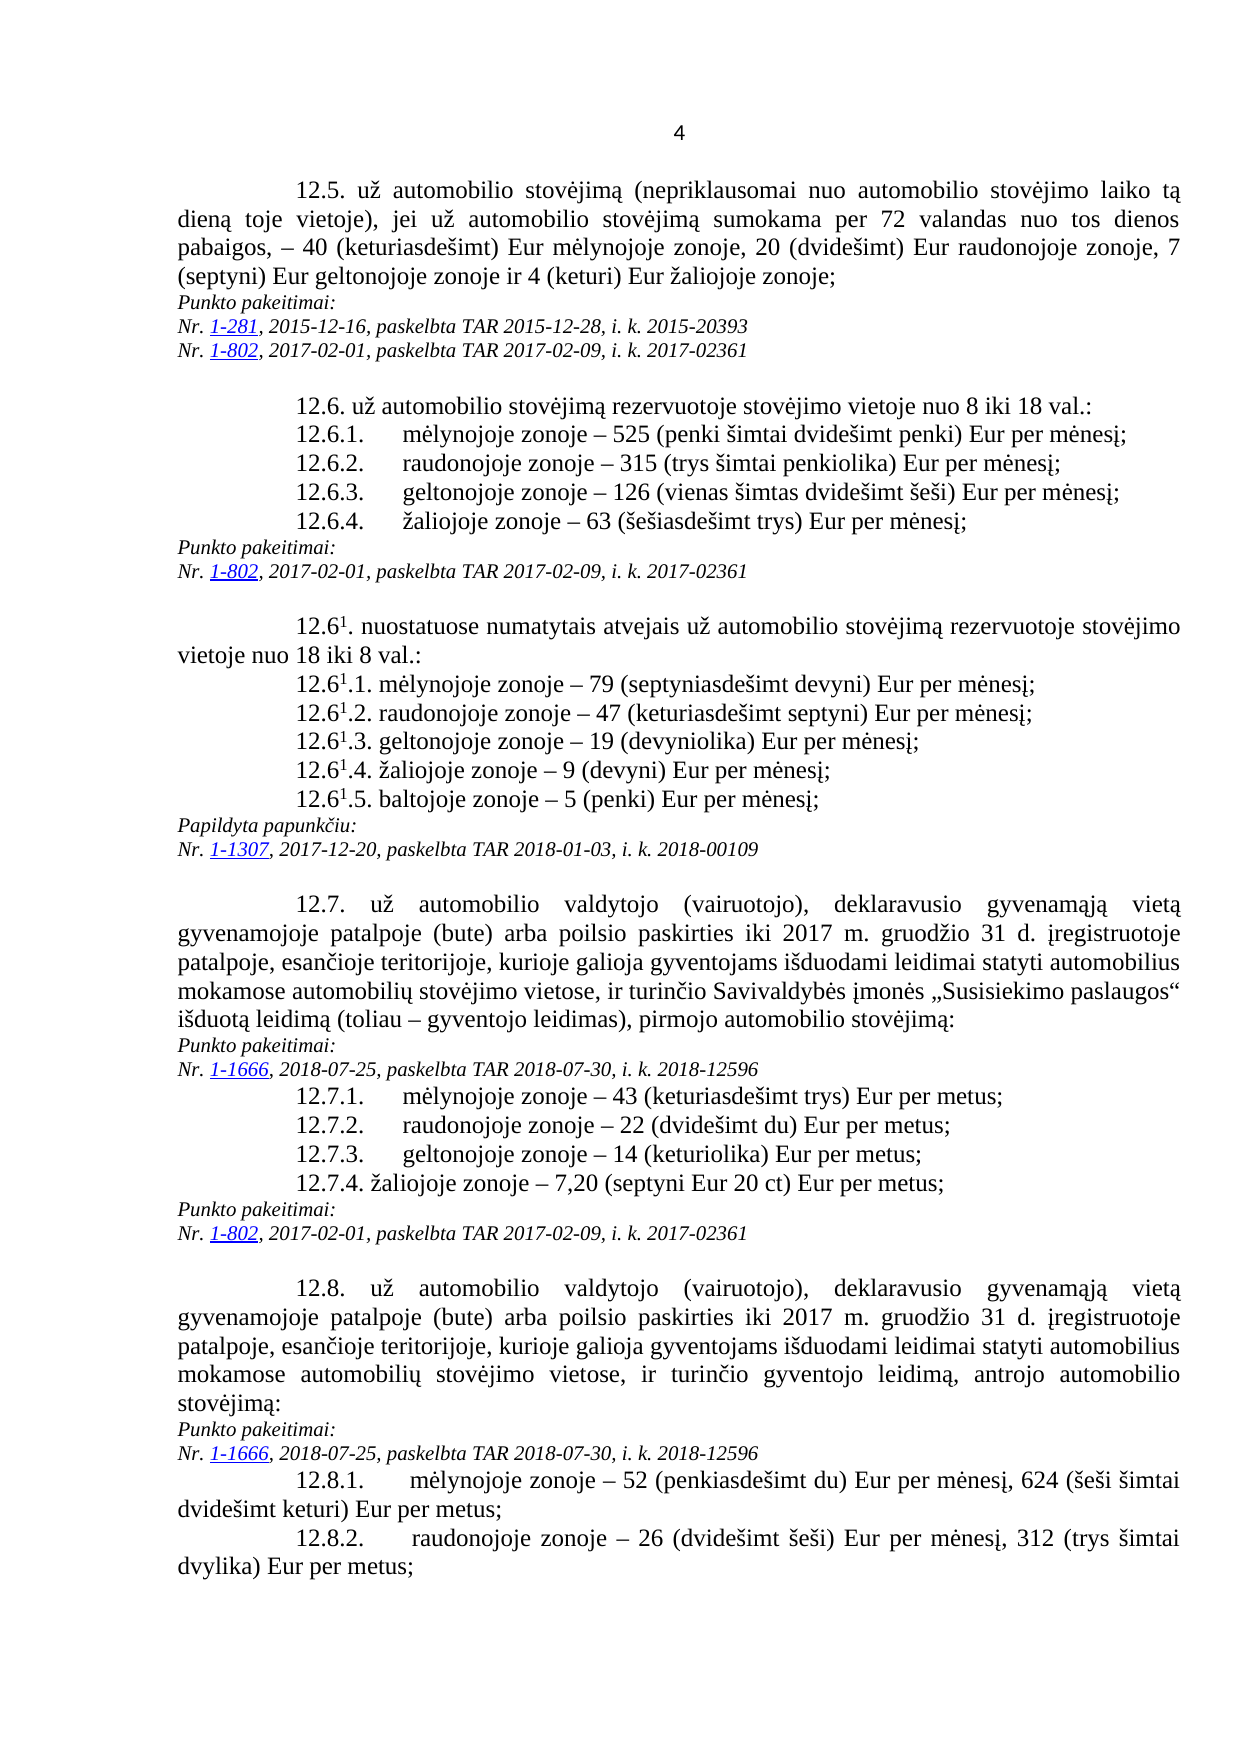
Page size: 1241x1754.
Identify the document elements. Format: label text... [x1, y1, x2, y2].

text Nr. 1-1666, 2018-07-25, paskelbta TAR 2018-07-30, i. k. 2018-12596 [177, 1057, 1181, 1081]
text Punkto pakeitimai: [177, 1033, 1181, 1057]
text 12.8.2. raudonojoje zonoje – 26 (dvidešimt šeši) Eur per mėnesį, 312 (trys šimtai dvylika) Eur per metus; [177, 1523, 1181, 1580]
text 12.61.3. geltonojoje zonoje – 19 (devyniolika) Eur per mėnesį; [177, 726, 1181, 755]
text 12.8. už automobilio valdytojo (vairuotojo), deklaravusio gyvenamąją vietą gyvenamojoje patalpoje (bute) arba poilsio paskirties iki 2017 m. gruodžio 31 d. įregistruotoje patalpoje, esančioje teritorijoje, kurioje galioja gyventojams išduodami leidimai statyti automobilius mokamose automobilių stovėjimo vietose, ir turinčio gyventojo leidimą, antrojo automobilio stovėjimą: [177, 1273, 1181, 1417]
text 12.61.5. baltojoje zonoje – 5 (penki) Eur per mėnesį; [177, 784, 1181, 813]
text Nr. 1-802, 2017-02-01, paskelbta TAR 2017-02-09, i. k. 2017-02361 [177, 338, 1181, 362]
text 12.6.4. žaliojoje zonoje – 63 (šešiasdešimt trys) Eur per mėnesį; [177, 506, 1181, 534]
text Punkto pakeitimai: [177, 290, 1181, 314]
text 12.6.2. raudonojoje zonoje – 315 (trys šimtai penkiolika) Eur per mėnesį; [177, 448, 1181, 477]
text 12.5. už automobilio stovėjimą (nepriklausomai nuo automobilio stovėjimo laiko tą dieną toje vietoje), jei už automobilio stovėjimą sumokama per 72 valandas nuo tos dienos pabaigos, – 40 (keturiasdešimt) Eur mėlynojoje zonoje, 20 (dvidešimt) Eur raudonojoje zonoje, 7 (septyni) Eur geltonojoje zonoje ir 4 (keturi) Eur žaliojoje zonoje; [177, 175, 1181, 290]
text Nr. 1-802, 2017-02-01, paskelbta TAR 2017-02-09, i. k. 2017-02361 [177, 559, 1181, 583]
text Papildyta papunkčiu: [177, 813, 1181, 837]
text 12.7.1. mėlynojoje zonoje – 43 (keturiasdešimt trys) Eur per metus; [177, 1081, 1181, 1110]
text Punkto pakeitimai: [177, 1196, 1181, 1221]
text 12.6.3. geltonojoje zonoje – 126 (vienas šimtas dvidešimt šeši) Eur per mėnesį; [177, 477, 1181, 506]
text Nr. 1-281, 2015-12-16, paskelbta TAR 2015-12-28, i. k. 2015-20393 [177, 314, 1181, 338]
text Punkto pakeitimai: [177, 534, 1181, 559]
text 12.6. už automobilio stovėjimą rezervuotoje stovėjimo vietoje nuo 8 iki 18 val.: [177, 391, 1181, 419]
text 12.6.1. mėlynojoje zonoje – 525 (penki šimtai dvidešimt penki) Eur per mėnesį; [177, 419, 1181, 448]
text 12.7. už automobilio valdytojo (vairuotojo), deklaravusio gyvenamąją vietą gyvenamojoje patalpoje (bute) arba poilsio paskirties iki 2017 m. gruodžio 31 d. įregistruotoje patalpoje, esančioje teritorijoje, kurioje galioja gyventojams išduodami leidimai statyti automobilius mokamose automobilių stovėjimo vietose, ir turinčio Savivaldybės įmonės „Susisiekimo paslaugos“ išduotą leidimą (toliau – gyventojo leidimas), pirmojo automobilio stovėjimą: [177, 889, 1181, 1033]
text 12.7.2. raudonojoje zonoje – 22 (dvidešimt du) Eur per metus; [177, 1110, 1181, 1139]
text 12.61.2. raudonojoje zonoje – 47 (keturiasdešimt septyni) Eur per mėnesį; [177, 698, 1181, 726]
text 12.7.4. žaliojoje zonoje – 7,20 (septyni Eur 20 ct) Eur per metus; [236, 1168, 1181, 1196]
text Nr. 1-1307, 2017-12-20, paskelbta TAR 2018-01-03, i. k. 2018-00109 [177, 837, 1181, 861]
text 12.7.3. geltonojoje zonoje – 14 (keturiolika) Eur per metus; [177, 1139, 1181, 1168]
text Nr. 1-802, 2017-02-01, paskelbta TAR 2017-02-09, i. k. 2017-02361 [177, 1221, 1181, 1244]
text 12.8.1. mėlynojoje zonoje – 52 (penkiasdešimt du) Eur per mėnesį, 624 (šeši šimtai dvidešimt keturi) Eur per metus; [177, 1465, 1181, 1523]
text 12.61. nuostatuose numatytais atvejais už automobilio stovėjimą rezervuotoje stovėjimo vietoje nuo 18 iki 8 val.: [177, 611, 1181, 669]
text Nr. 1-1666, 2018-07-25, paskelbta TAR 2018-07-30, i. k. 2018-12596 [177, 1441, 1181, 1465]
text Punkto pakeitimai: [177, 1417, 1181, 1441]
text 12.61.1. mėlynojoje zonoje – 79 (septyniasdešimt devyni) Eur per mėnesį; [177, 669, 1181, 698]
text 12.61.4. žaliojoje zonoje – 9 (devyni) Eur per mėnesį; [177, 755, 1181, 784]
